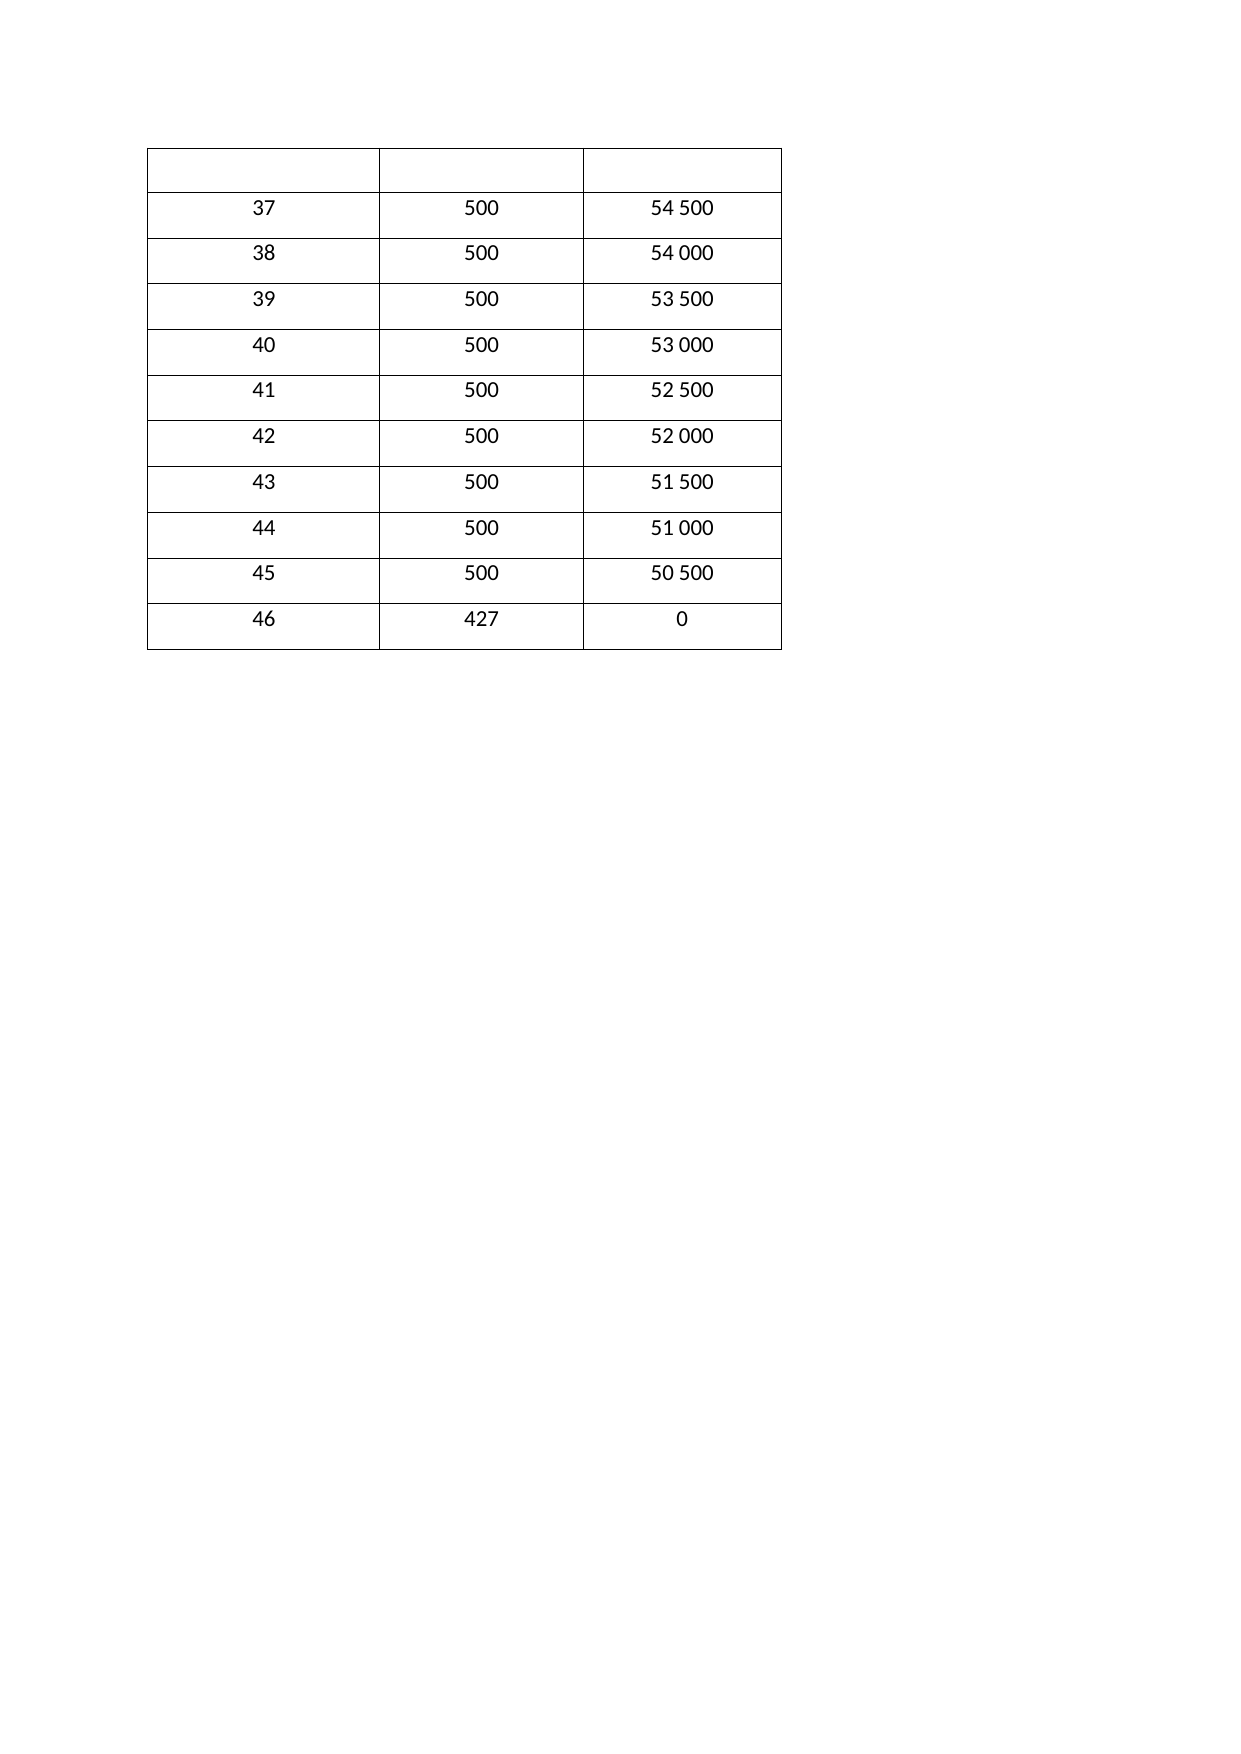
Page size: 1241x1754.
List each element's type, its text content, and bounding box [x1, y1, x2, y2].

table_cell 42 [148, 421, 379, 466]
table_cell 500 [380, 284, 583, 329]
table_cell [148, 149, 379, 192]
table_cell 54 500 [584, 193, 781, 237]
table_cell 38 [148, 239, 379, 283]
table_cell 0 [584, 604, 781, 649]
table_cell 45 [148, 559, 379, 603]
table_cell 500 [380, 239, 583, 283]
table_cell 44 [148, 513, 379, 557]
table_cell 40 [148, 330, 379, 374]
table_cell 39 [148, 284, 379, 329]
table_cell 51 000 [584, 513, 781, 557]
table_cell 500 [380, 193, 583, 237]
table_cell 54 000 [584, 239, 781, 283]
table_cell 53 500 [584, 284, 781, 329]
table_cell 46 [148, 604, 379, 649]
table_cell 50 500 [584, 559, 781, 603]
table_cell 500 [380, 559, 583, 603]
table_cell [380, 149, 583, 192]
table_cell 52 000 [584, 421, 781, 466]
table_cell 41 [148, 376, 379, 420]
table_cell 53 000 [584, 330, 781, 374]
table_cell 43 [148, 467, 379, 512]
table_cell 427 [380, 604, 583, 649]
table_cell 37 [148, 193, 379, 237]
table_cell 51 500 [584, 467, 781, 512]
table_cell 500 [380, 330, 583, 374]
table_cell 500 [380, 467, 583, 512]
table_cell 500 [380, 421, 583, 466]
table_cell 500 [380, 513, 583, 557]
table_cell 52 500 [584, 376, 781, 420]
table_cell 500 [380, 376, 583, 420]
table_cell [584, 149, 781, 192]
